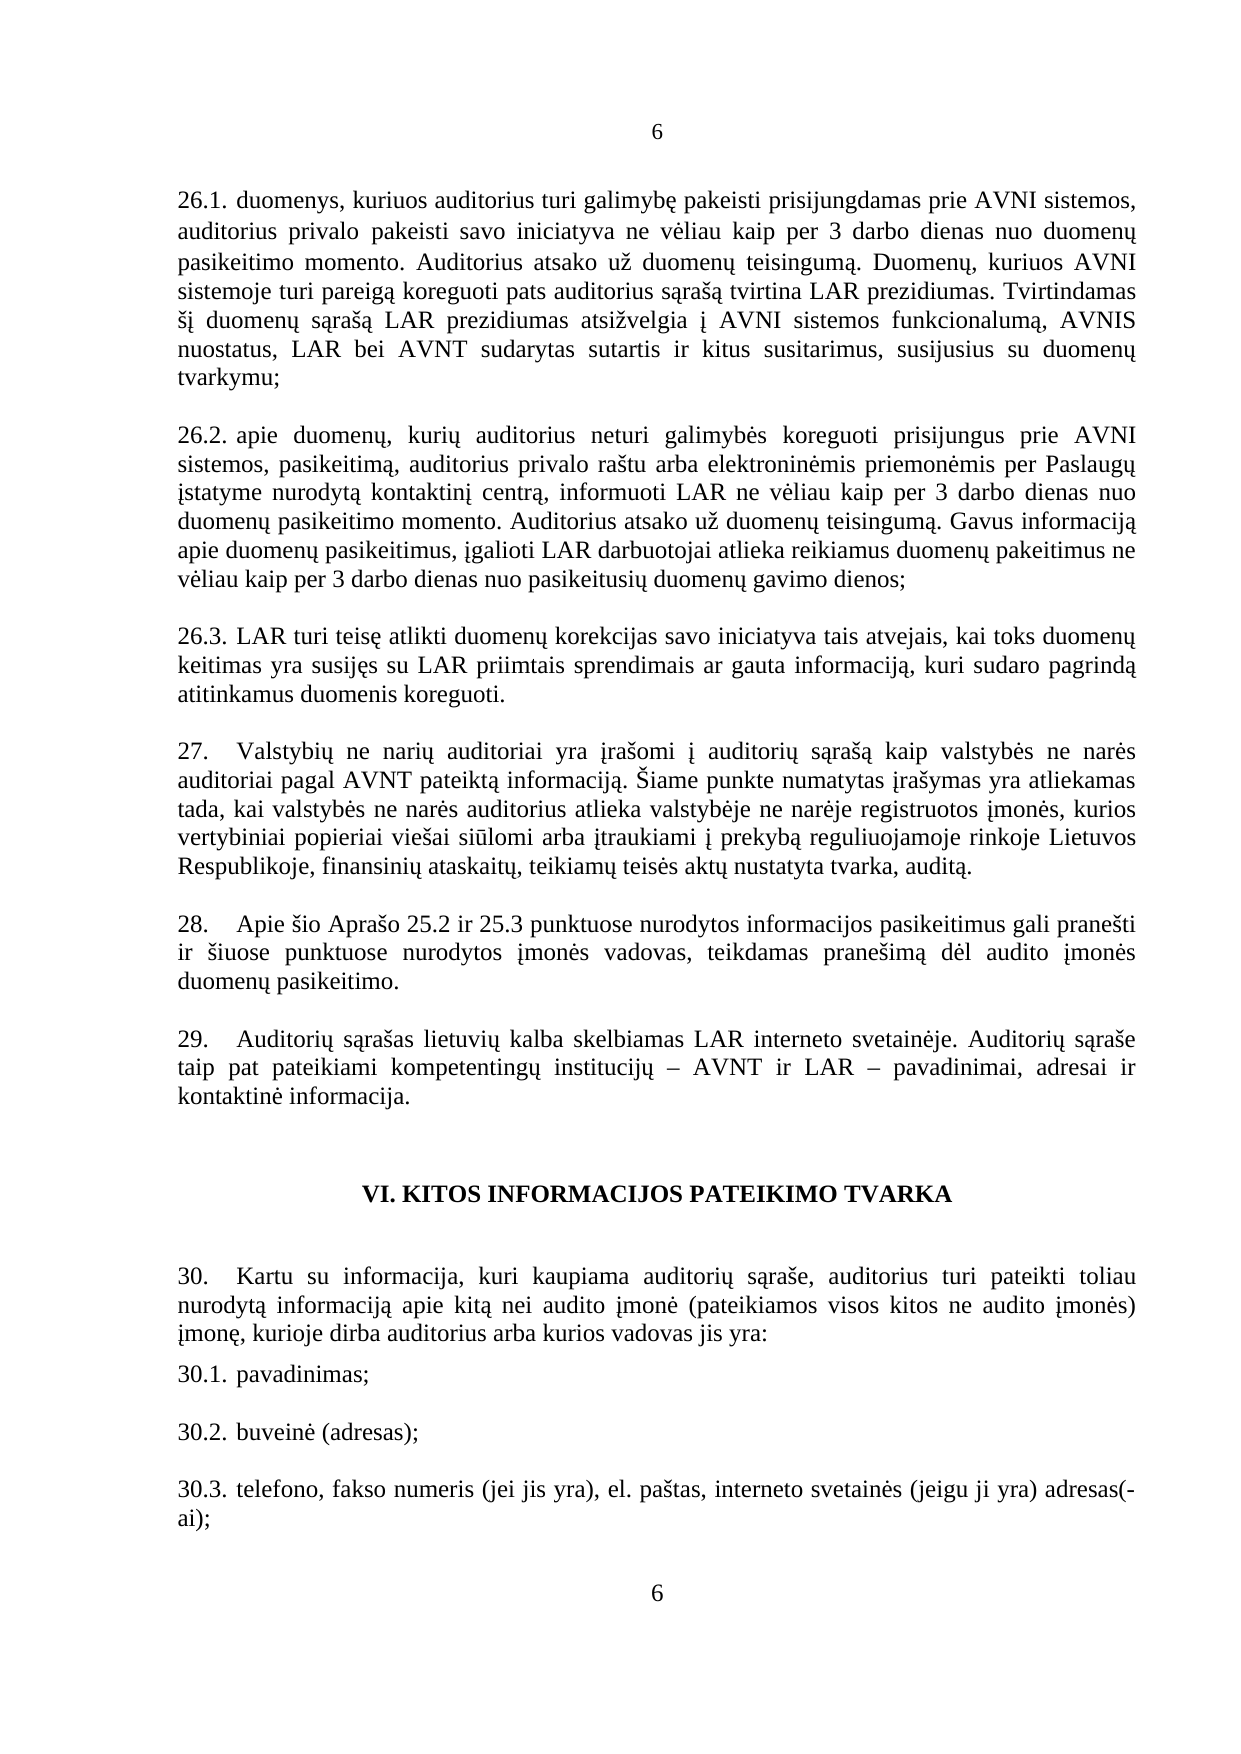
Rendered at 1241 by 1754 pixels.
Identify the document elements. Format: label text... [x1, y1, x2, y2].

text 30. Kartu su informacija, kuri kaupiama auditorių sąraše, auditorius turi pateikti toliau nurodytą informaciją apie kitą nei audito įmonė (pateikiamos visos kitos ne audito įmonės) įmonę, kurioje dirba auditorius arba kurios vadovas jis yra: [177, 1261, 1137, 1347]
text 27. Valstybių ne narių auditoriai yra įrašomi į auditorių sąrašą kaip valstybės ne narės auditoriai pagal AVNT pateiktą informaciją. Šiame punkte numatytas įrašymas yra atliekamas tada, kai valstybės ne narės auditorius atlieka valstybėje ne narėje registruotos įmonės, kurios vertybiniai popieriai viešai siūlomi arba įtraukiami į prekybą reguliuojamoje rinkoje Lietuvos Respublikoje, finansinių ataskaitų, teikiamų teisės aktų nustatyta tvarka, auditą. [177, 736, 1137, 880]
text 30.1. pavadinimas; [177, 1359, 1137, 1388]
text 26.3. LAR turi teisę atlikti duomenų korekcijas savo iniciatyva tais atvejais, kai toks duomenų keitimas yra susijęs su LAR priimtais sprendimais ar gauta informaciją, kuri sudaro pagrindą atitinkamus duomenis koreguoti. [177, 621, 1137, 707]
text 30.3. telefono, fakso numeris (jei jis yra), el. paštas, interneto svetainės (jeigu ji yra) adresas(-ai); [177, 1474, 1137, 1532]
text 29. Auditorių sąrašas lietuvių kalba skelbiamas LAR interneto svetainėje. Auditorių sąraše taip pat pateikiami kompetentingų institucijų – AVNT ir LAR – pavadinimai, adresai ir kontaktinė informacija. [177, 1024, 1137, 1110]
text 26.1. duomenys, kuriuos auditorius turi galimybę pakeisti prisijungdamas prie AVNI sistemos, auditorius privalo pakeisti savo iniciatyva ne vėliau kaip per 3 darbo dienas nuo duomenų pasikeitimo momento. Auditorius atsako už duomenų teisingumą. Duomenų, kuriuos AVNI sistemoje turi pareigą koreguoti pats auditorius sąrašą tvirtina LAR prezidiumas. Tvirtindamas šį duomenų sąrašą LAR prezidiumas atsižvelgia į AVNI sistemos funkcionalumą, AVNIS nuostatus, LAR bei AVNT sudarytas sutartis ir kitus susitarimus, susijusius su duomenų tvarkymu; [177, 185, 1137, 391]
text 30.2. buveinė (adresas); [177, 1417, 1137, 1445]
text 28. Apie šio Aprašo 25.2 ir 25.3 punktuose nurodytos informacijos pasikeitimus gali pranešti ir šiuose punktuose nurodytos įmonės vadovas, teikdamas pranešimą dėl audito įmonės duomenų pasikeitimo. [177, 909, 1137, 995]
text 26.2. apie duomenų, kurių auditorius neturi galimybės koreguoti prisijungus prie AVNI sistemos, pasikeitimą, auditorius privalo raštu arba elektroninėmis priemonėmis per Paslaugų įstatyme nurodytą kontaktinį centrą, informuoti LAR ne vėliau kaip per 3 darbo dienas nuo duomenų pasikeitimo momento. Auditorius atsako už duomenų teisingumą. Gavus informaciją apie duomenų pasikeitimus, įgalioti LAR darbuotojai atlieka reikiamus duomenų pakeitimus ne vėliau kaip per 3 darbo dienas nuo pasikeitusių duomenų gavimo dienos; [177, 420, 1137, 592]
text VI. KITOS INFORMACIJOS PATEIKIMO TVARKA [177, 1179, 1137, 1208]
